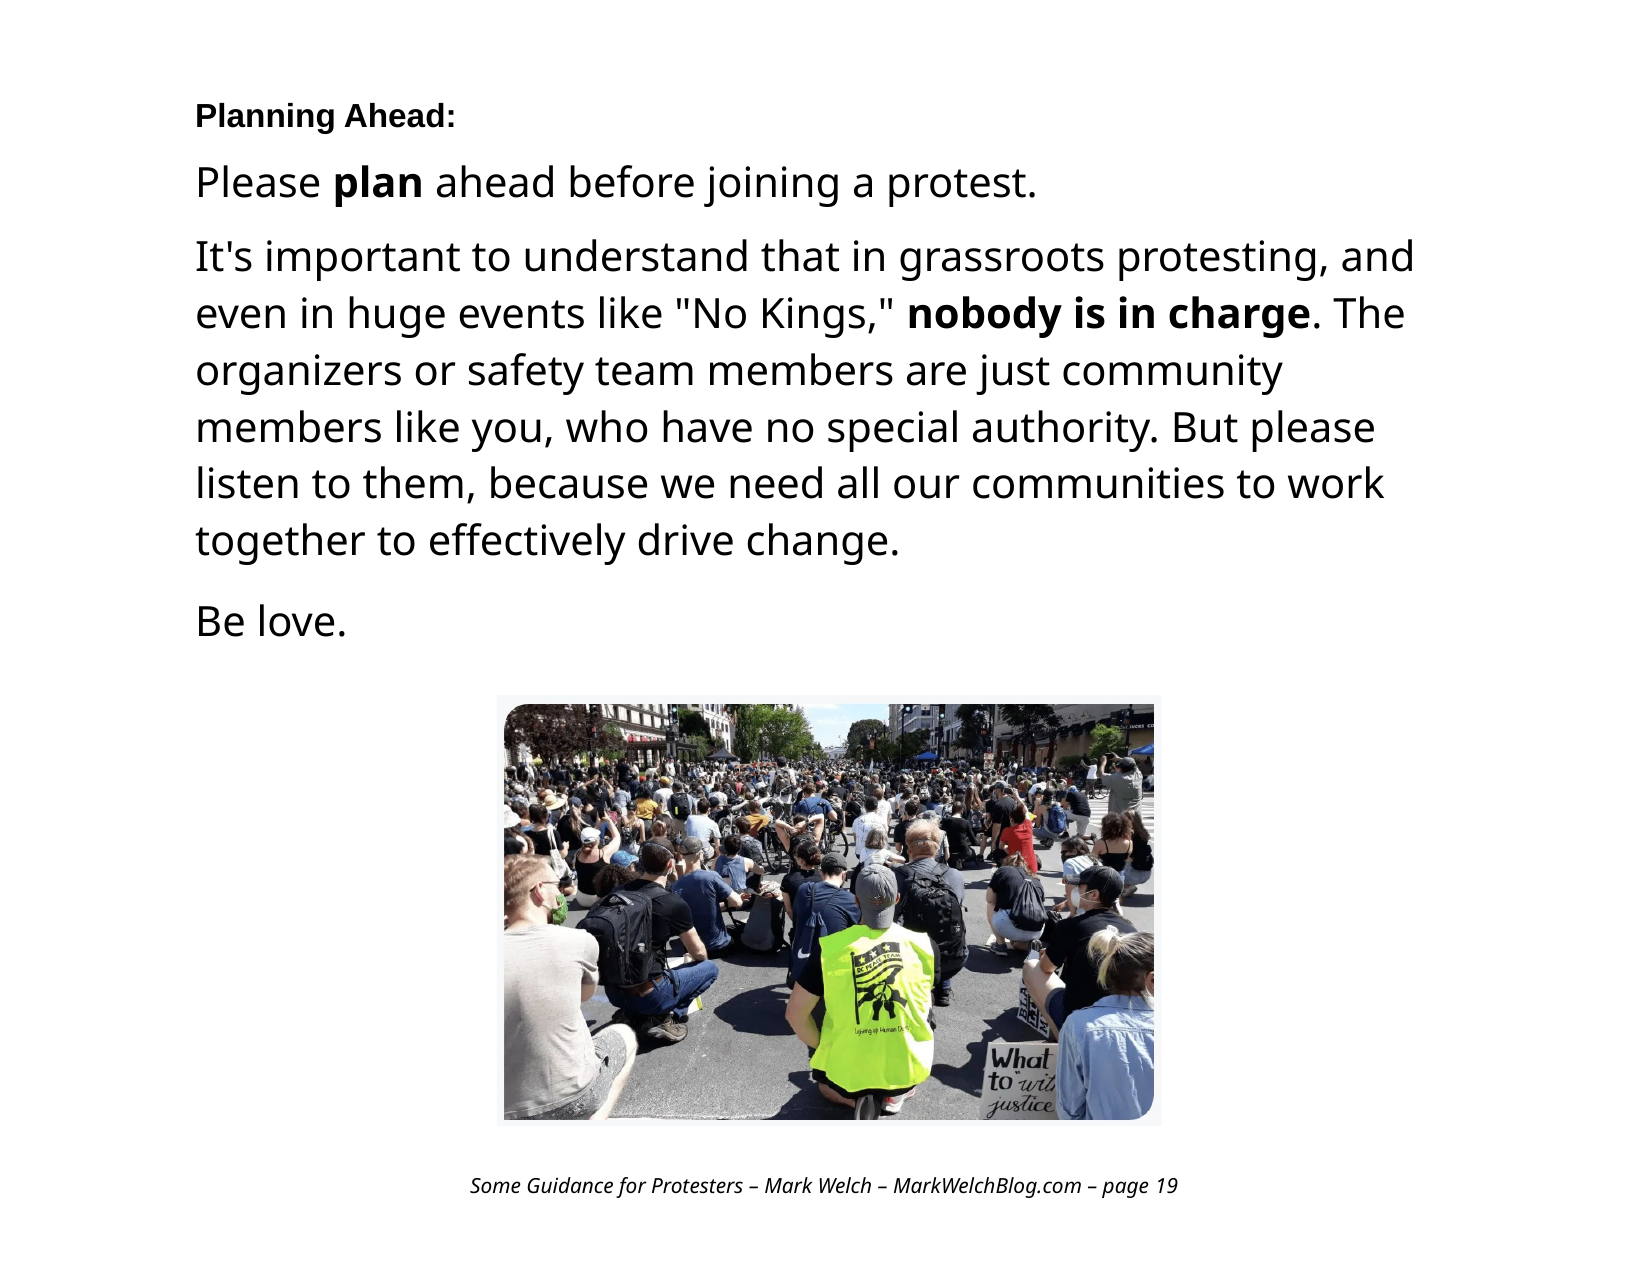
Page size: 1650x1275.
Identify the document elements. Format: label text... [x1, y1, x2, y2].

text It's important to understand that in grassroots protesting, and even in huge events like "No Kings," nobody is in charge. The organizers or safety team members are just community members like you, who have no special authority. But please listen to them, because we need all our communities to work together to effectively drive change. [195, 227, 1455, 568]
text Be love. [195, 592, 1455, 648]
picture [496, 695, 1162, 1126]
subtitle Planning Ahead: [195, 96, 1455, 134]
text Please plan ahead before joining a protest. [195, 153, 1455, 209]
